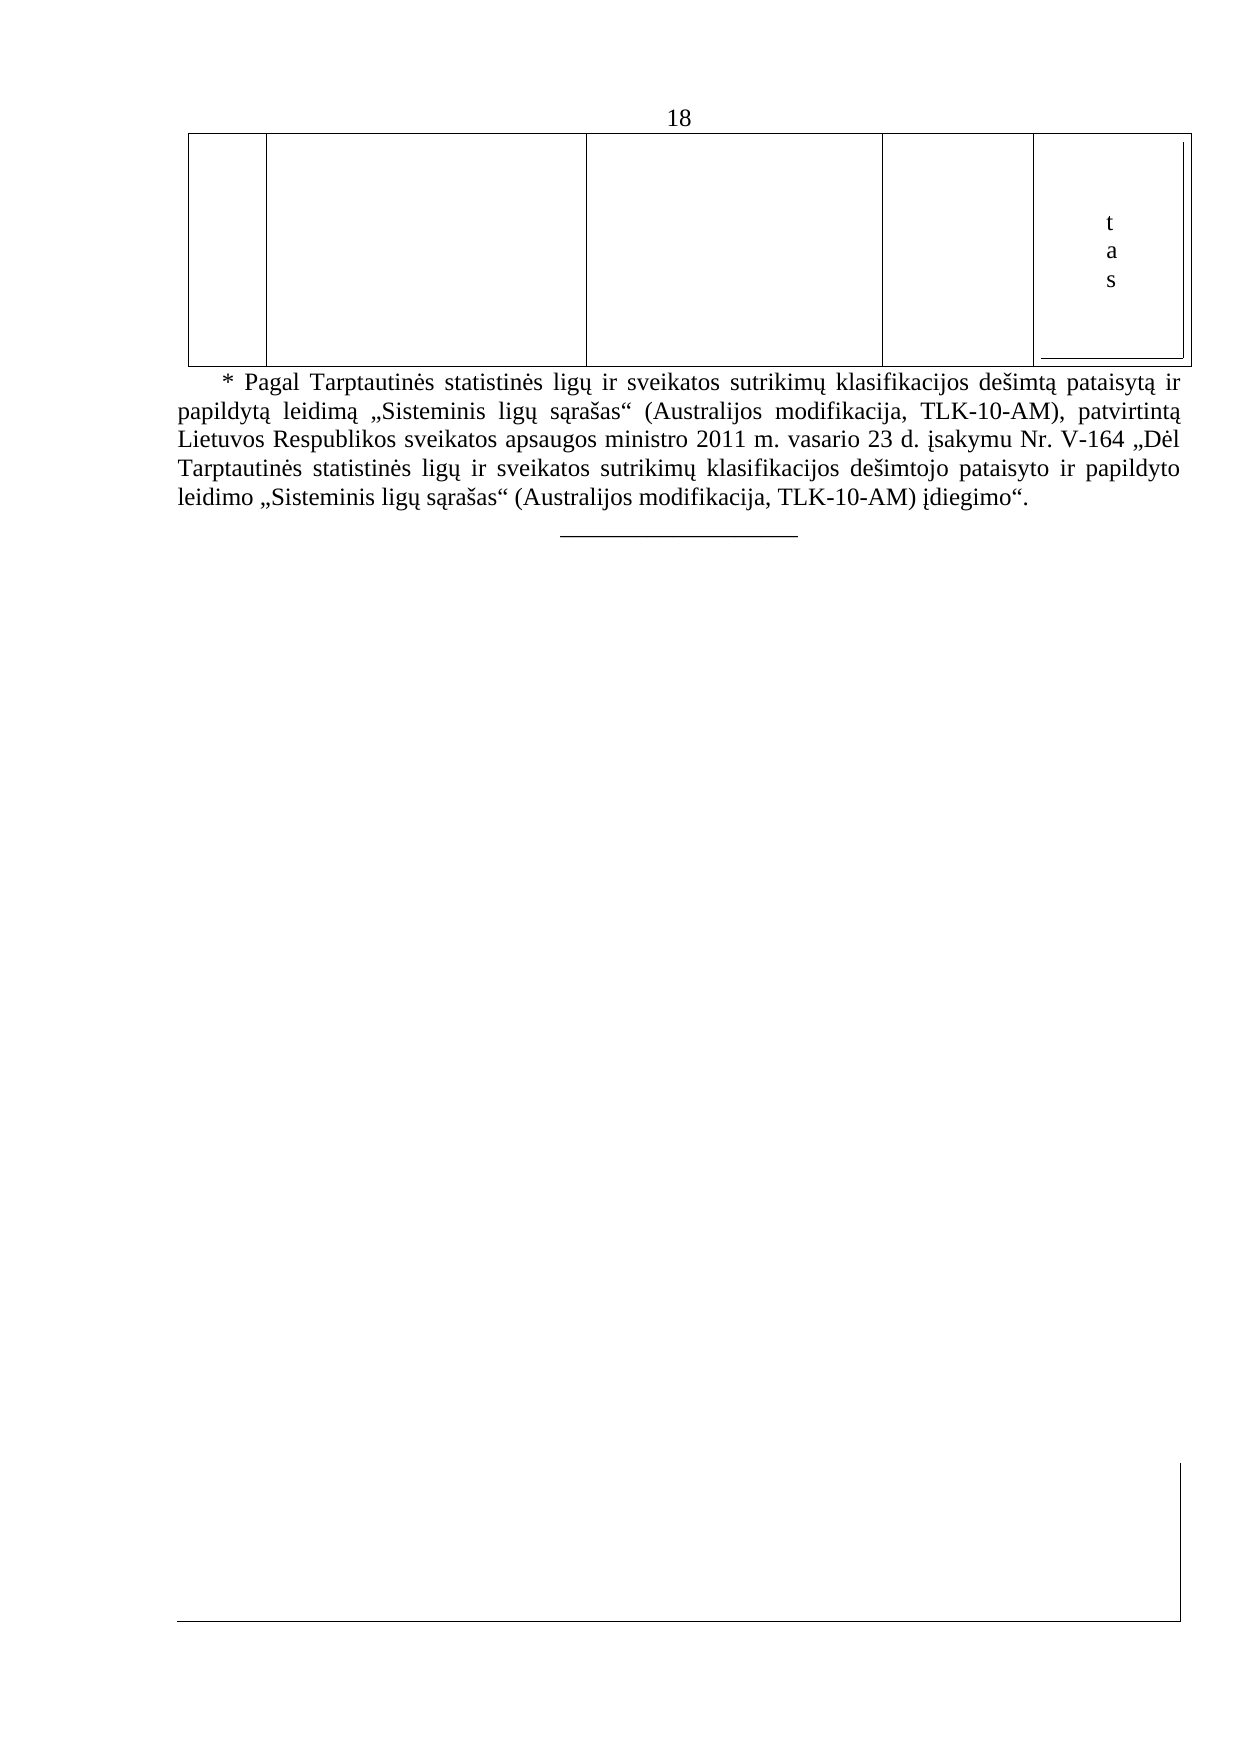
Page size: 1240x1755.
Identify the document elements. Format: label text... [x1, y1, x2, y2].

table_cell [587, 134, 882, 366]
table_cell tas [1034, 134, 1191, 366]
text * Pagal Tarptautinės statistinės ligų ir sveikatos sutrikimų klasifikacijos dešimtą pataisytą ir papildytą leidimą „Sisteminis ligų sąrašas“ (Australijos modifikacija, TLK-10-AM), patvirtintą Lietuvos Respublikos sveikatos apsaugos ministro 2011 m. vasario 23 d. įsakymu Nr. V-164 „Dėl Tarptautinės statistinės ligų ir sveikatos sutrikimų klasifikacijos dešimtojo pataisyto ir papildyto leidimo „Sisteminis ligų sąrašas“ (Australijos modifikacija, TLK-10-AM) įdiegimo“. [177, 367, 1181, 511]
table_cell [267, 134, 586, 366]
table_cell [883, 134, 1033, 366]
text ___________________ [177, 511, 1181, 539]
table_cell [189, 134, 266, 366]
